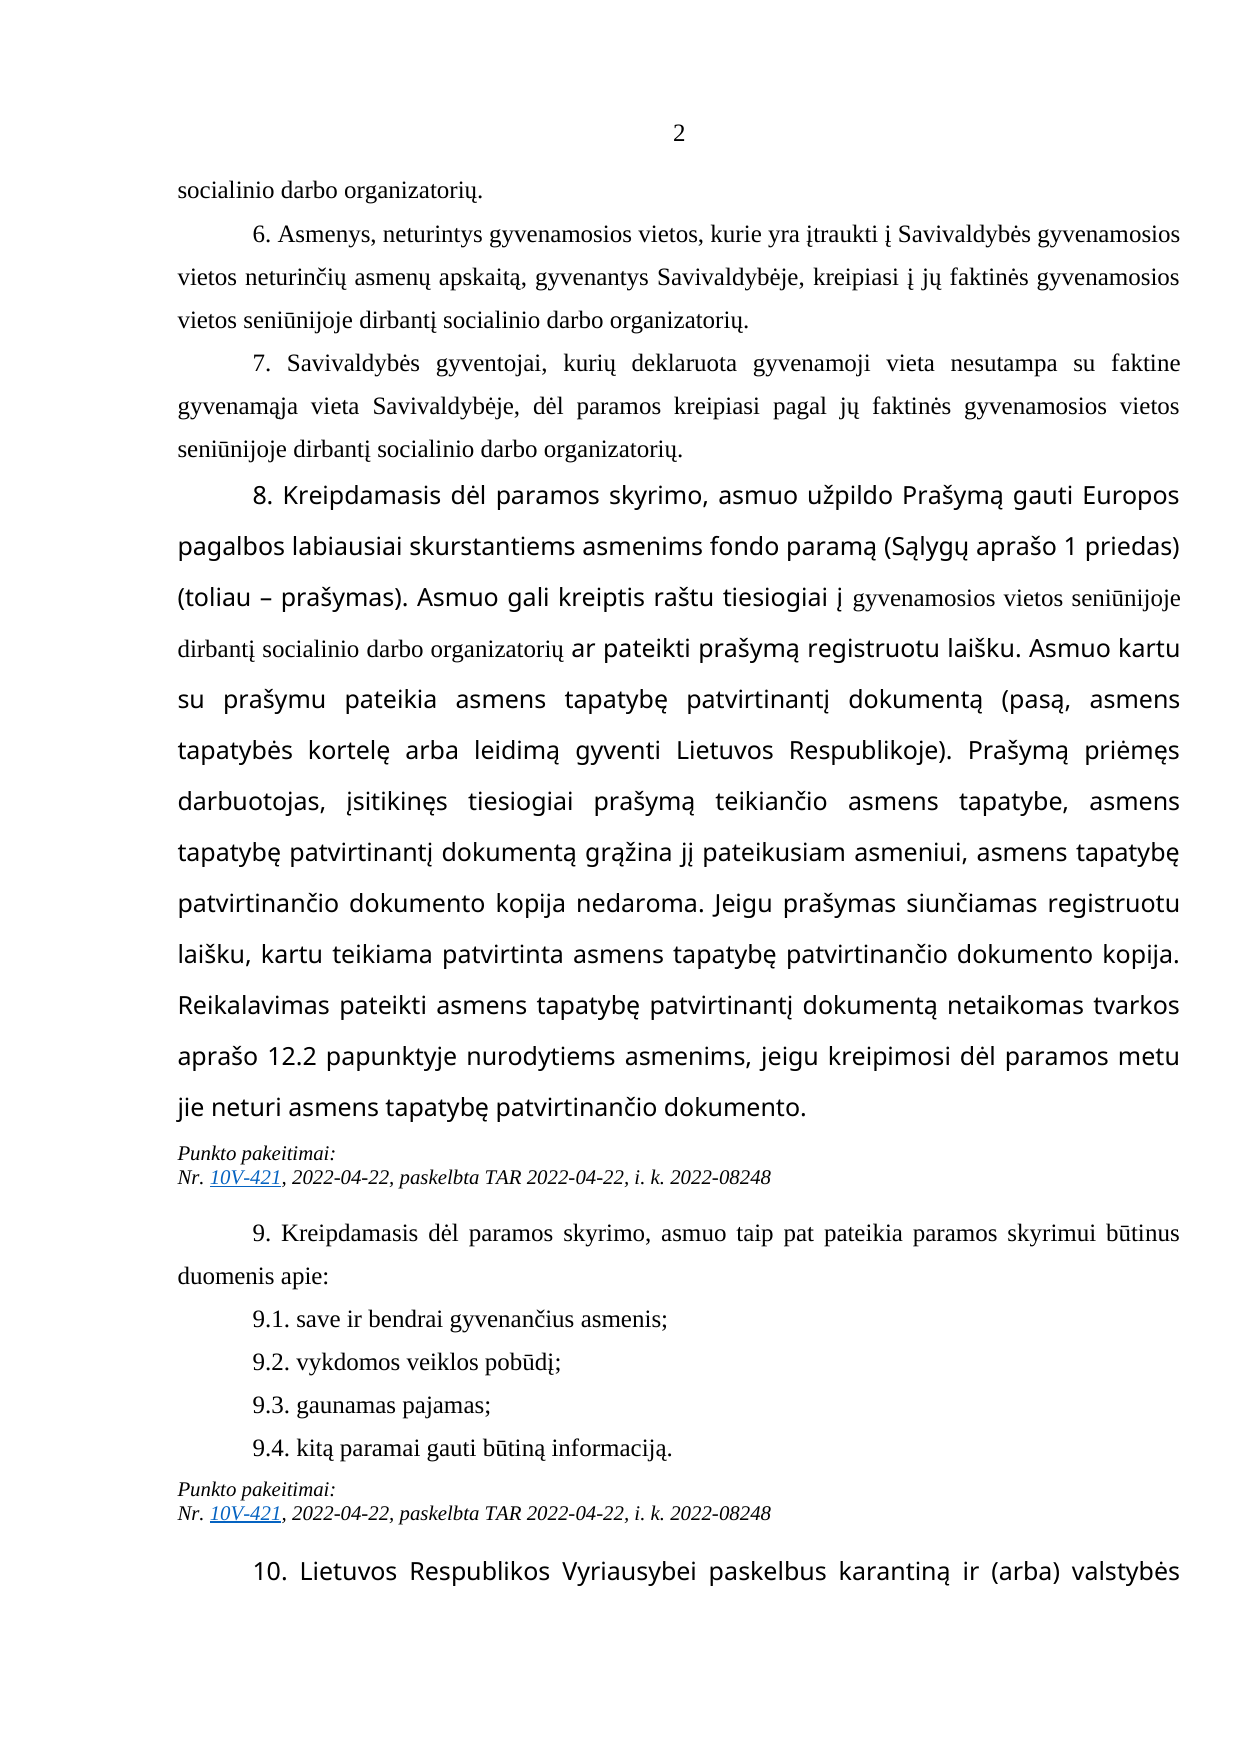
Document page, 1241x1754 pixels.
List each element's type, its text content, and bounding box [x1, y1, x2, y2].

text 9. Kreipdamasis dėl paramos skyrimo, asmuo taip pat pateikia paramos skyrimui būtinus duomenis apie: [177, 1218, 1181, 1290]
text Punkto pakeitimai: [177, 1141, 1181, 1165]
text Punkto pakeitimai: [177, 1477, 1181, 1501]
text 7. Savivaldybės gyventojai, kurių deklaruota gyvenamoji vieta nesutampa su faktine gyvenamąja vieta Savivaldybėje, dėl paramos kreipiasi pagal jų faktinės gyvenamosios vietos seniūnijoje dirbantį socialinio darbo organizatorių. [177, 348, 1181, 463]
text 10. Lietuvos Respublikos Vyriausybei paskelbus karantiną ir (arba) valstybės [177, 1553, 1181, 1588]
text socialinio darbo organizatorių. [177, 176, 1181, 204]
text 9.1. save ir bendrai gyvenančius asmenis; [177, 1304, 1181, 1333]
text 9.2. vykdomos veiklos pobūdį; [177, 1347, 1181, 1376]
text 9.4. kitą paramai gauti būtiną informaciją. [177, 1433, 1181, 1462]
text Nr. 10V-421, 2022-04-22, paskelbta TAR 2022-04-22, i. k. 2022-08248 [177, 1165, 1181, 1189]
text 8. Kreipdamasis dėl paramos skyrimo, asmuo užpildo Prašymą gauti Europos pagalbos labiausiai skurstantiems asmenims fondo paramą (Sąlygų aprašo 1 priedas) (toliau – prašymas). Asmuo gali kreiptis raštu tiesiogiai į gyvenamosios vietos seniūnijoje dirbantį socialinio darbo organizatorių ar pateikti prašymą registruotu laišku. Asmuo kartu su prašymu pateikia asmens tapatybę patvirtinantį dokumentą (pasą, asmens tapatybės kortelę arba leidimą gyventi Lietuvos Respublikoje). Prašymą priėmęs darbuotojas, įsitikinęs tiesiogiai prašymą teikiančio asmens tapatybe, asmens tapatybę patvirtinantį dokumentą grąžina jį pateikusiam asmeniui, asmens tapatybę patvirtinančio dokumento kopija nedaroma. Jeigu prašymas siunčiamas registruotu laišku, kartu teikiama patvirtinta asmens tapatybę patvirtinančio dokumento kopija. Reikalavimas pateikti asmens tapatybę patvirtinantį dokumentą netaikomas tvarkos aprašo 12.2 papunktyje nurodytiems asmenims, jeigu kreipimosi dėl paramos metu jie neturi asmens tapatybę patvirtinančio dokumento. [177, 477, 1181, 1124]
text 6. Asmenys, neturintys gyvenamosios vietos, kurie yra įtraukti į Savivaldybės gyvenamosios vietos neturinčių asmenų apskaitą, gyvenantys Savivaldybėje, kreipiasi į jų faktinės gyvenamosios vietos seniūnijoje dirbantį socialinio darbo organizatorių. [177, 219, 1181, 334]
text Nr. 10V-421, 2022-04-22, paskelbta TAR 2022-04-22, i. k. 2022-08248 [177, 1501, 1181, 1525]
text 9.3. gaunamas pajamas; [177, 1390, 1181, 1419]
